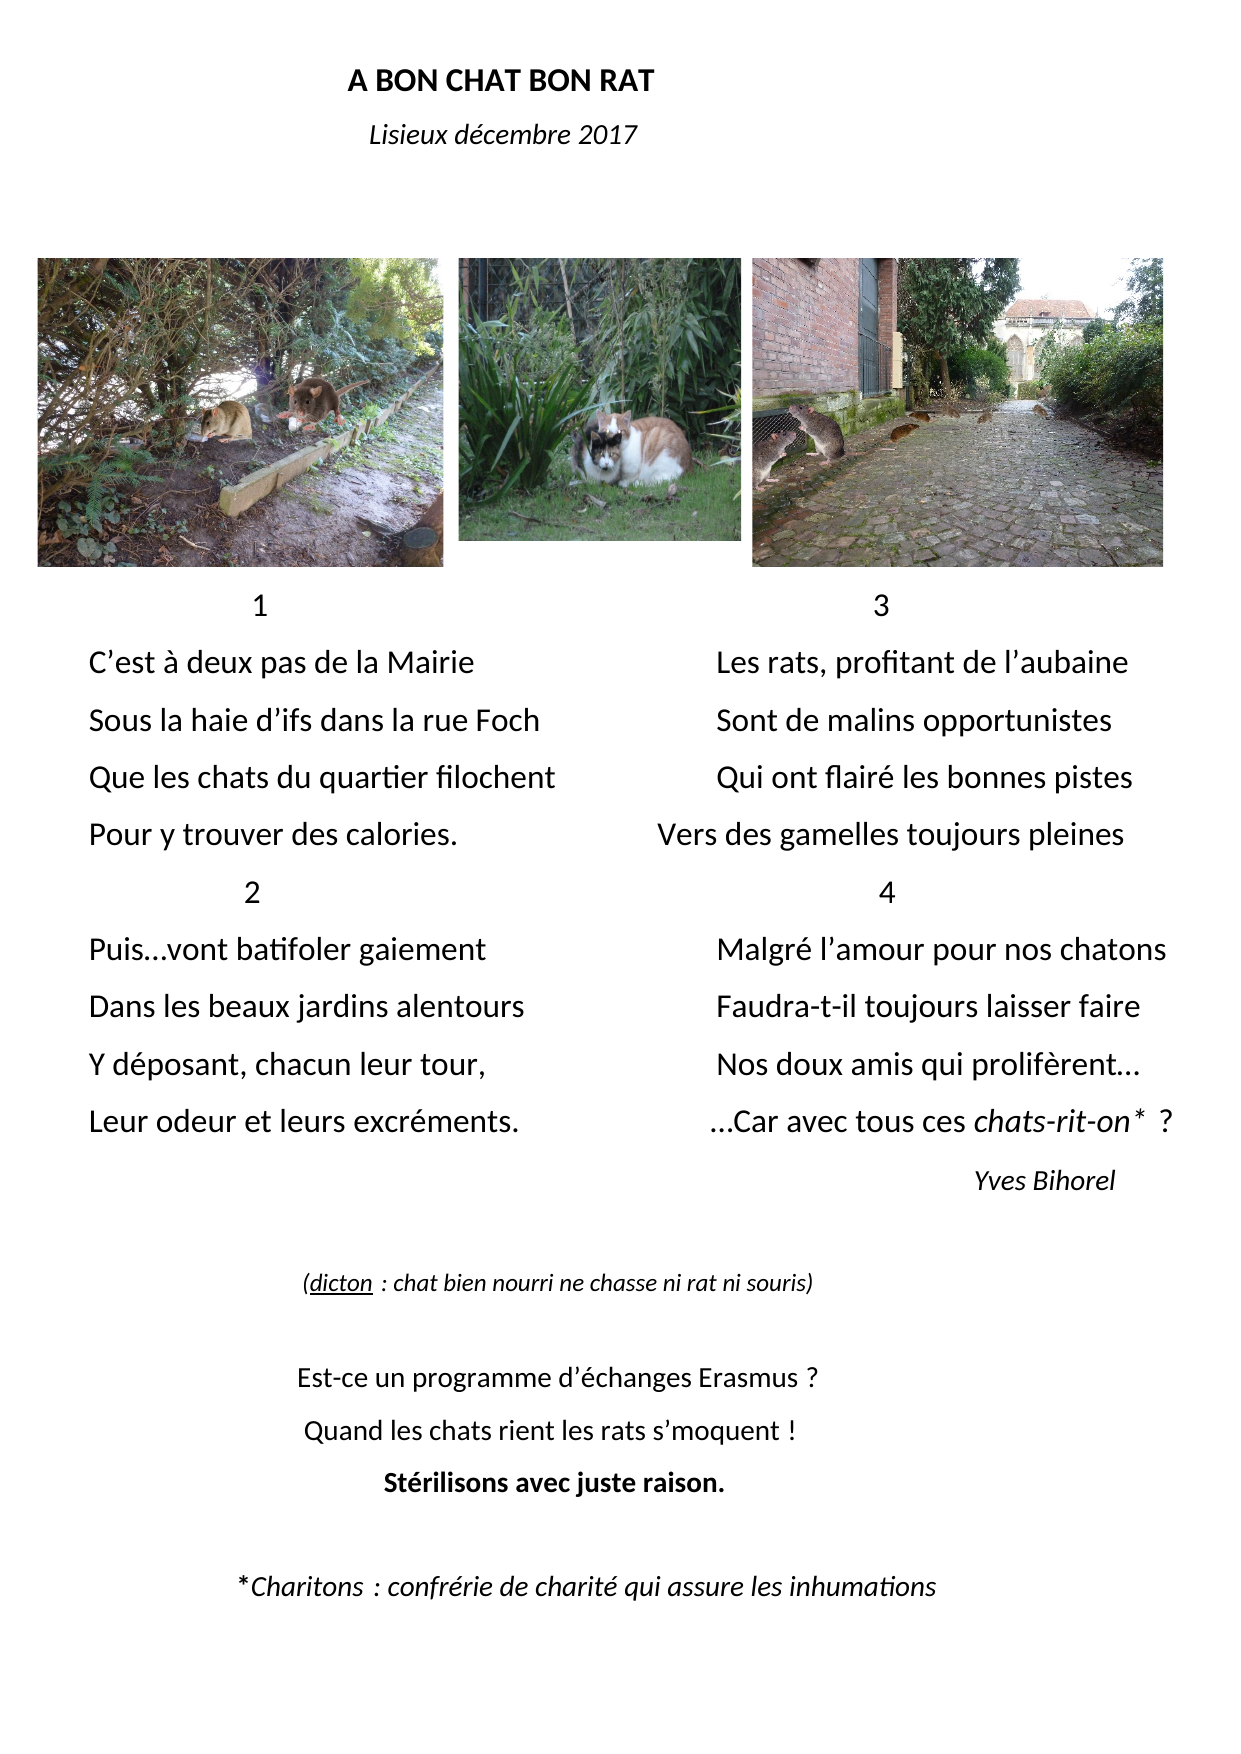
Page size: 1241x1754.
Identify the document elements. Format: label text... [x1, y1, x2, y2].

text Y déposant, chacun leur tour, Nos doux amis qui prolifèrent… [88, 1043, 1226, 1084]
text (dicton : chat bien nourri ne chasse ni rat ni souris) [162, 1267, 1226, 1298]
text Pour y trouver des calories. Vers des gamelles toujours pleines [29, 813, 1226, 854]
text *Charitons : confrérie de charité qui assure les inhumations [236, 1568, 1226, 1604]
text 1 3 [15, 584, 1226, 624]
text Puis…vont batifoler gaiement Malgré l’amour pour nos chatons [88, 928, 1226, 969]
text Dans les beaux jardins alentours Faudra-t-il toujours laisser faire [88, 986, 1226, 1026]
text Lisieux décembre 2017 [236, 116, 1226, 152]
text Que les chats du quartier filochent Qui ont flairé les bonnes pistes [88, 756, 1226, 797]
text 2 4 [88, 871, 1226, 911]
text Stérilisons avec juste raison. [295, 1464, 1226, 1499]
text Sous la haie d’ifs dans la rue Foch Sont de malins opportunistes [88, 698, 1226, 739]
text Leur odeur et leurs excréments. …Car avec tous ces chats-rit-on* ? [88, 1100, 1226, 1141]
text Quand les chats rient les rats s’moquent ! [162, 1412, 1226, 1447]
text Est-ce un programme d’échanges Erasmus ? [162, 1359, 1226, 1395]
text A BON CHAT BON RAT [15, 59, 1226, 100]
text C’est à deux pas de la Mairie Les rats, profitant de l’aubaine [88, 641, 1226, 682]
text Yves Bihorel [88, 1158, 1226, 1198]
